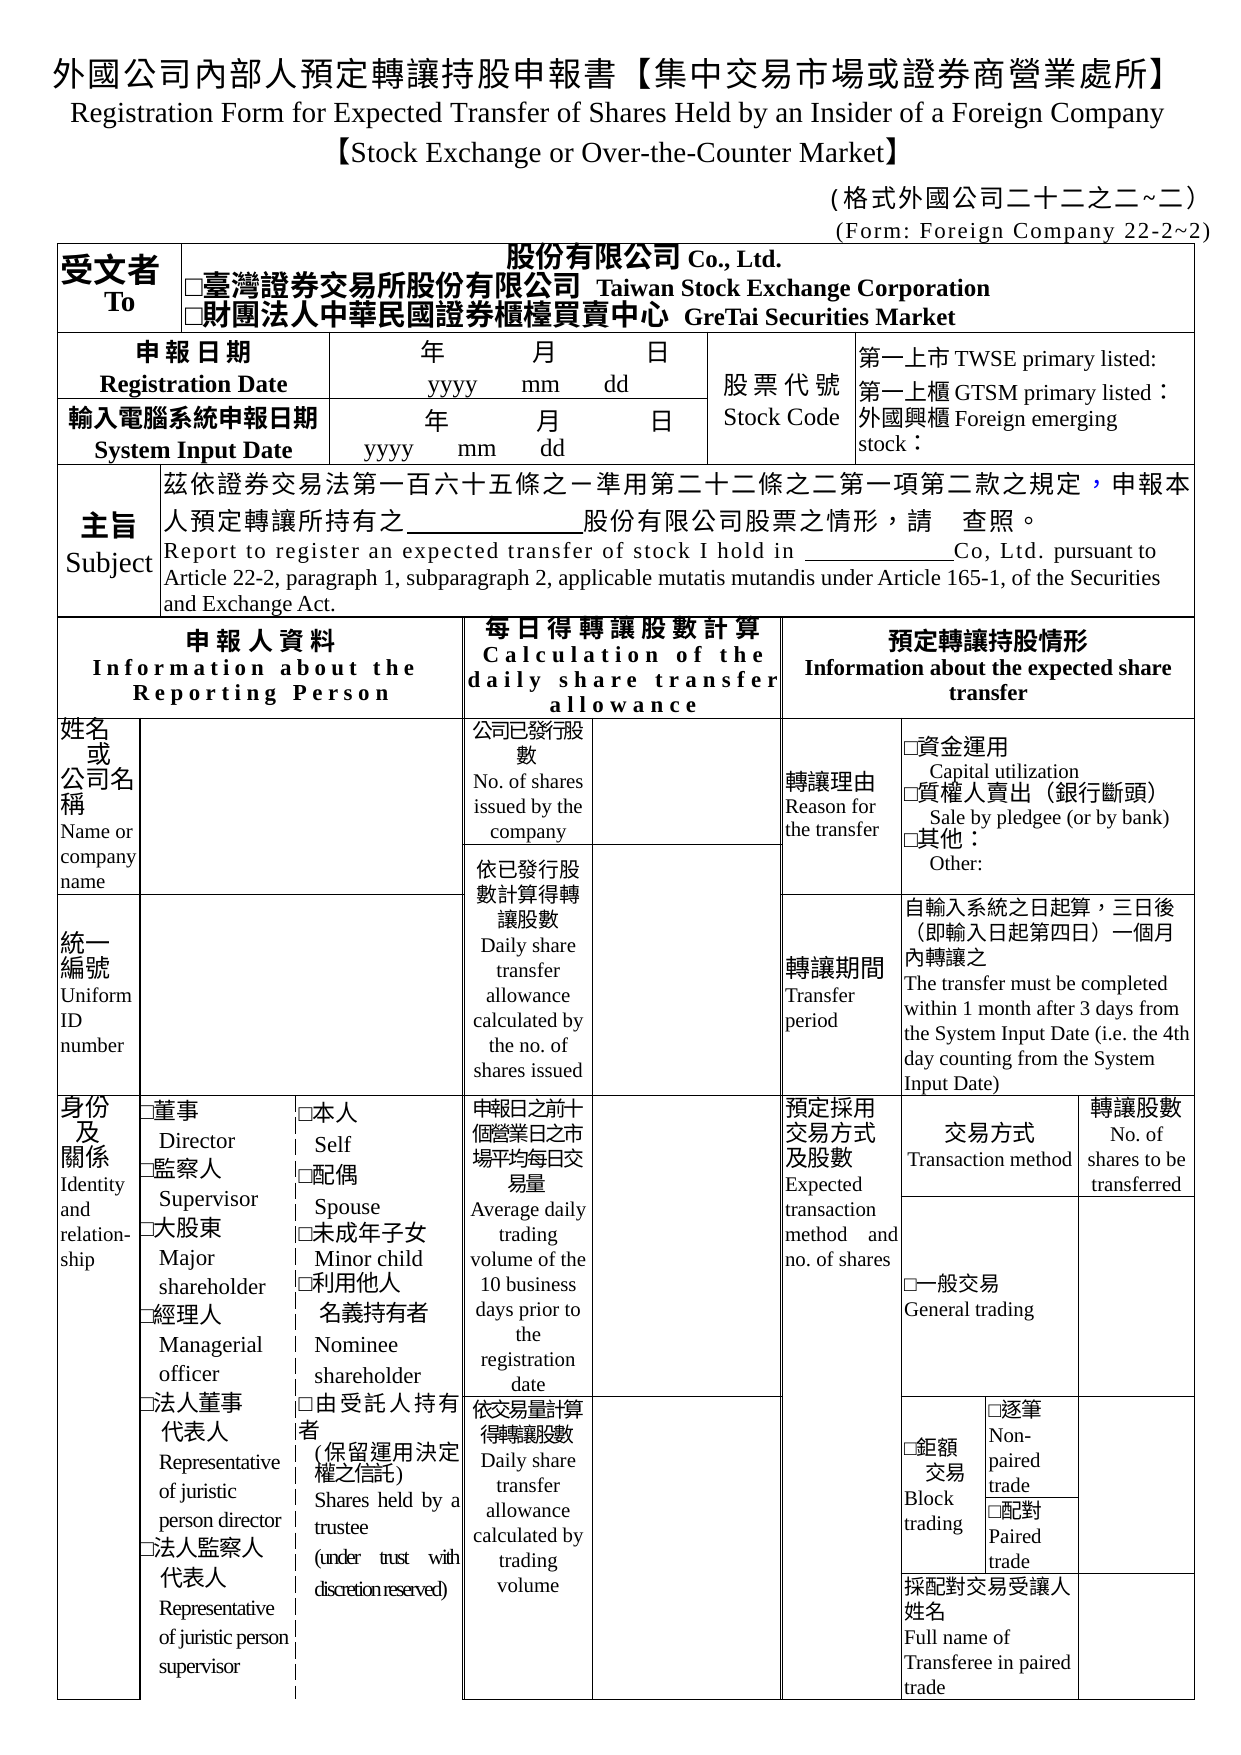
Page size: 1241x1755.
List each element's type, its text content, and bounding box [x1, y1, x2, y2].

table_cell 申報人資料 Information about the Reporting Person [58, 618, 462, 717]
table_cell 主旨 Subject [58, 465, 160, 616]
table_cell □逐筆 Non- paired trade [986, 1397, 1078, 1497]
table_cell □鉅額 交易 Block trading [902, 1397, 985, 1573]
table_cell □本人 Self □配偶 Spouse □未成年子女 Minor child □利用他人 名義持有者 Nominee shareholder □由受託人持有者 (保留運用決定權之信託) Shares held by a trustee (under trust with discretion reserved) [295, 1096, 462, 1699]
table_cell 姓名 或 公司名稱 Name or company name [58, 719, 139, 894]
table_cell □董事 Director □監察人 Supervisor □大股東 Major shareholder □經理人 Managerial officer □法人董事 代表人 Representative of juristic person director □法人監察人 代表人 Representative of juristic person supervisor □金控子公司 內部人 Insider of financial holding company subsidiary □特定人 Specific person [141, 1096, 295, 1699]
table_cell 採配對交易受讓人姓名 Full name of Transferee in paired trade [902, 1574, 1078, 1699]
table_cell [593, 719, 780, 843]
table_cell 統一 編號 Uniform ID number [58, 895, 139, 1095]
text (格式外國公司二十二之二~二） [25, 171, 1211, 217]
table_cell 年 月 日 yyyy mm dd [330, 399, 707, 464]
table_cell 申報日之前十個營業日之市場平均每日交易量 Average daily trading volume of the 10 business days prior to the registration date [465, 1096, 592, 1396]
table_cell 每日得轉讓股數計算 Calculation of the daily share transfer allowance [465, 618, 780, 717]
table_cell 申報日期 Registration Date [58, 333, 329, 398]
table_cell 自輸入系統之日起算，三日後（即輸入日起第四日）一個月內轉讓之 The transfer must be completed within 1 month after 3 days from the System Input Date (i.e. the 4th day counting from the System Input Date) [902, 895, 1194, 1095]
table_cell 交易方式 Transaction method [902, 1096, 1078, 1196]
table_cell □配對 Paired trade [986, 1498, 1078, 1573]
table_cell 年 月 日 yyyy mm dd [330, 333, 707, 398]
table_cell 轉讓股數 No. of shares to be transferred [1079, 1096, 1194, 1196]
table_cell 轉讓期間 Transfer period [783, 895, 901, 1095]
table_cell 轉讓理由 Reason for the transfer [783, 719, 901, 894]
table_cell [1079, 1397, 1194, 1573]
table_cell [141, 719, 462, 894]
table_cell 預定轉讓持股情形 Information about the expected share transfer [783, 618, 1194, 717]
text 【Stock Exchange or Over-the-Counter Market】 [25, 129, 1211, 171]
table_cell [593, 845, 780, 1095]
text (Form: Foreign Company 22-2~2) [25, 217, 1211, 243]
table_cell [1079, 1197, 1194, 1396]
table_cell 公司已發行股數 No. of shares issued by the company [465, 719, 592, 843]
table_cell [1079, 1574, 1194, 1699]
table_cell 第一上市TWSE primary listed: 第一上櫃GTSM primary listed： 外國興櫃Foreign emerging stock： [856, 333, 1194, 464]
table_header 股份有限公司Co., Ltd. □臺灣證券交易所股份有限公司 Taiwan Stock Exchange Corporation □財團法人中華民國證券櫃檯買賣中心 GreTai Securities Market [182, 244, 1194, 332]
table_cell 茲依證券交易法第一百六十五條之ㄧ準用第二十二條之二第一項第二款之規定，申報本人預定轉讓所持有之 股份有限公司股票之情形，請 查照。 Report to register an expected transfer of stock I hold in Co, Ltd. pursuant to Article 22-2, paragraph 1, subparagraph 2, applicable mutatis mutandis under Article 165-1, of the Securities and Exchange Act. [161, 465, 1194, 616]
table_cell [141, 895, 462, 1095]
text Registration Form for Expected Transfer of Shares Held by an Insider of a Foreign Company [25, 96, 1211, 129]
table_header 受文者 To [58, 244, 181, 332]
table_cell □一般交易 General trading [902, 1197, 1078, 1396]
table_cell 股票代號 Stock Code [708, 333, 855, 464]
table_cell 預定採用 交易方式 及股數 Expected transaction method and no. of shares [783, 1096, 901, 1699]
table_cell [593, 1096, 780, 1396]
table_cell [593, 1397, 780, 1699]
text 外國公司內部人預定轉讓持股申報書【集中交易市場或證券商營業處所】 [25, 47, 1211, 96]
table_cell 輸入電腦系統申報日期 System Input Date [58, 399, 329, 464]
table_cell 依交易量計算得轉讓股數 Daily share transfer allowance calculated by trading volume [465, 1397, 592, 1699]
table_cell 依已發行股數計算得轉讓股數 Daily share transfer allowance calculated by the no. of shares issued [465, 845, 592, 1095]
table_cell 身份 及 關係 Identity and relation-ship [58, 1096, 139, 1699]
table_cell □資金運用 Capital utilization □質權人賣出（銀行斷頭） Sale by pledgee (or by bank) □其他： Other: [902, 719, 1194, 894]
